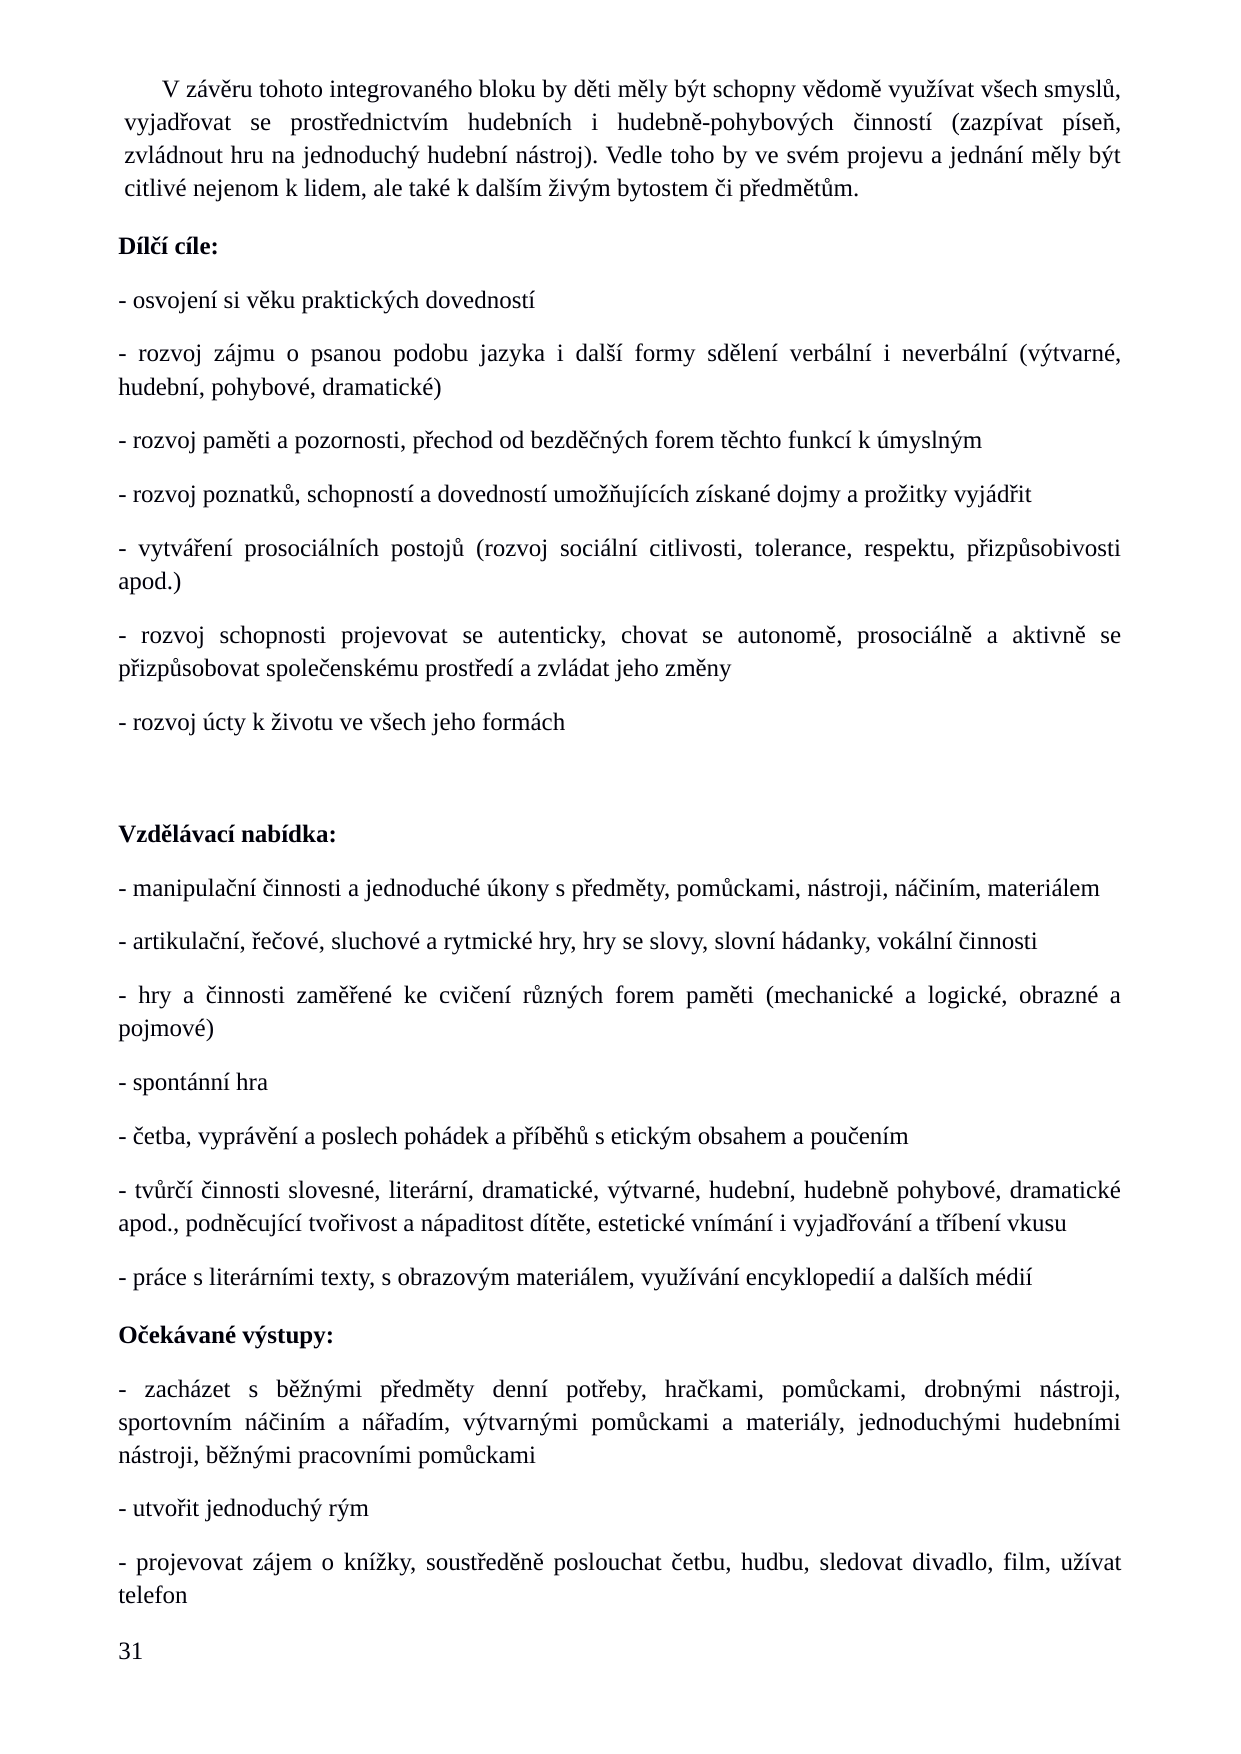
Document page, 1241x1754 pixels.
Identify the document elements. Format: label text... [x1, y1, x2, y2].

text - osvojení si věku praktických dovedností [118, 285, 1122, 313]
text - hry a činnosti zaměřené ke cvičení různých forem paměti (mechanické a logické, obrazné a pojmové) [118, 980, 1122, 1042]
text Dílčí cíle: [118, 231, 1122, 259]
text - manipulační činnosti a jednoduché úkony s předměty, pomůckami, nástroji, náčiním, materiálem [118, 873, 1122, 901]
text - utvořit jednoduchý rým [118, 1493, 1122, 1522]
text - práce s literárními texty, s obrazovým materiálem, využívání encyklopedií a dalších médií [118, 1262, 1122, 1291]
text - vytváření prosociálních postojů (rozvoj sociální citlivosti, tolerance, respektu, přizpůsobivosti apod.) [118, 533, 1122, 595]
text Očekávané výstupy: [118, 1320, 1122, 1348]
text - spontánní hra [118, 1067, 1122, 1096]
text - rozvoj úcty k životu ve všech jeho formách [118, 707, 1122, 736]
text - rozvoj schopnosti projevovat se autenticky, chovat se autonomě, prosociálně a aktivně se přizpůsobovat společenskému prostředí a zvládat jeho změny [118, 620, 1122, 682]
text - rozvoj poznatků, schopností a dovedností umožňujících získané dojmy a prožitky vyjádřit [118, 479, 1122, 508]
text - projevovat zájem o knížky, soustředěně poslouchat četbu, hudbu, sledovat divadlo, film, užívat telefon [118, 1547, 1122, 1609]
text - artikulační, řečové, sluchové a rytmické hry, hry se slovy, slovní hádanky, vokální činnosti [118, 926, 1122, 955]
text - rozvoj paměti a pozornosti, přechod od bezděčných forem těchto funkcí k úmyslným [118, 425, 1122, 454]
text - tvůrčí činnosti slovesné, literární, dramatické, výtvarné, hudební, hudebně pohybové, dramatické apod., podněcující tvořivost a nápaditost dítěte, estetické vnímání i vyjadřování a tříbení vkusu [118, 1175, 1122, 1237]
text V závěru tohoto integrovaného bloku by děti měly být schopny vědomě využívat všech smyslů, vyjadřovat se prostřednictvím hudebních i hudebně-pohybových činností (zazpívat píseň, zvládnout hru na jednoduchý hudební nástroj). Vedle toho by ve svém projevu a jednání měly být citlivé nejenom k lidem, ale také k dalším živým bytostem či předmětům. [124, 74, 1122, 202]
text - zacházet s běžnými předměty denní potřeby, hračkami, pomůckami, drobnými nástroji, sportovním náčiním a nářadím, výtvarnými pomůckami a materiály, jednoduchými hudebními nástroji, běžnými pracovními pomůckami [118, 1374, 1122, 1468]
text - rozvoj zájmu o psanou podobu jazyka i další formy sdělení verbální i neverbální (výtvarné, hudební, pohybové, dramatické) [118, 338, 1122, 400]
text - četba, vyprávění a poslech pohádek a příběhů s etickým obsahem a poučením [118, 1121, 1122, 1150]
text Vzdělávací nabídka: [118, 819, 1122, 847]
